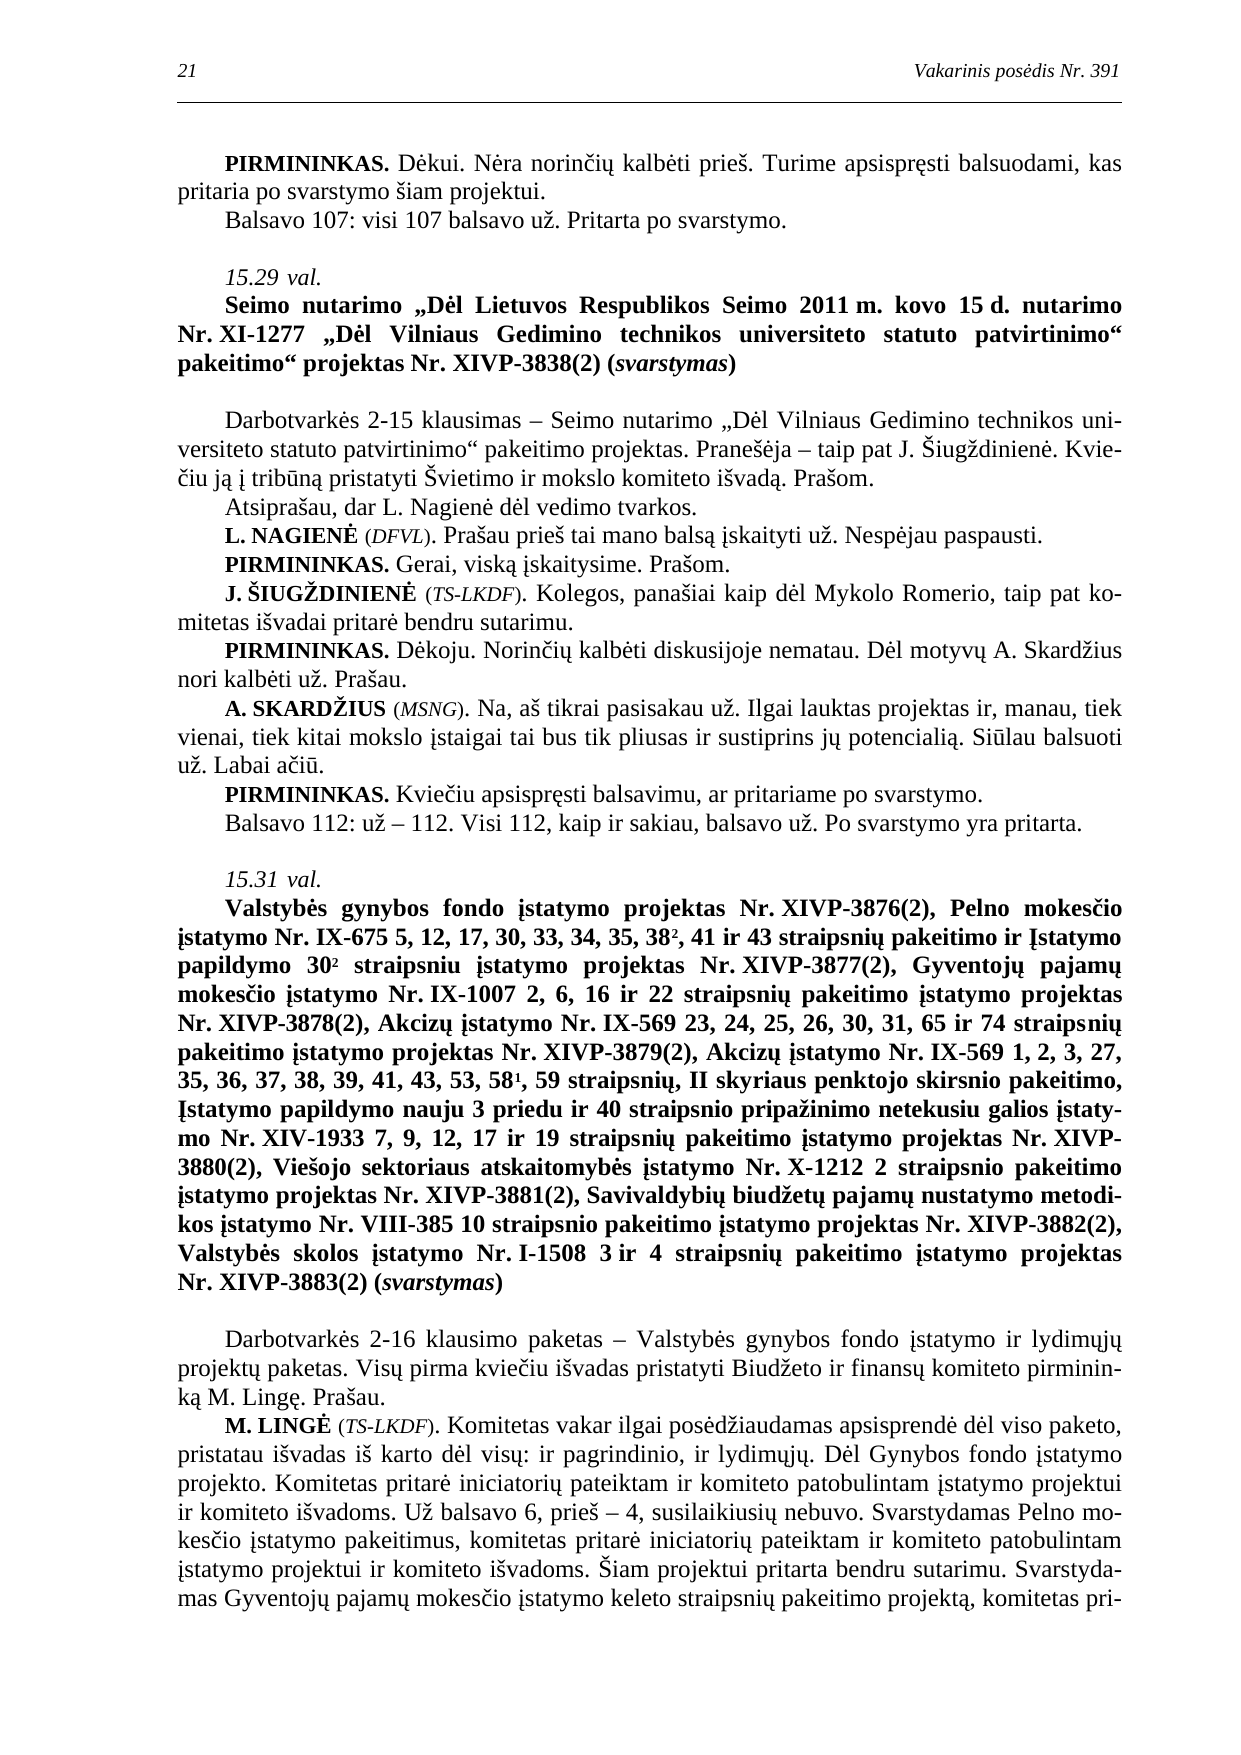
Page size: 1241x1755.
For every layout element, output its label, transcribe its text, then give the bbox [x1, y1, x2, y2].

text A. SKARDŽIUS (MSNG). Na, aš tik­rai pa­si­sa­kau už. Il­gai lauk­tas pro­jek­tas ir, ma­nau, tiek vie­nai, tiek ki­tai moks­lo įstai­gai tai bus tik pliu­sas ir su­stip­rins jų po­ten­cia­lią. Siū­lau bal­suo­ti už. La­bai ačiū. [177, 693, 1122, 779]
text PIRMININKAS. Dė­kui. Nė­ra no­rin­čių kal­bė­ti prieš. Tu­ri­me ap­si­spręs­ti bal­suo­da­mi, kas pri­ta­ria po svars­ty­mo šiam pro­jek­tui. [177, 148, 1122, 205]
text Dar­bo­tvarkės 2-15 klau­si­mas – Sei­mo nu­ta­ri­mo „Dėl Vil­niaus Ge­di­mi­no tech­ni­kos uni­ver­si­te­to sta­tu­to pa­tvir­ti­ni­mo“ pa­kei­ti­mo pro­jek­tas. Pra­ne­šė­ja – taip pat J. Šiugž­di­nie­nė. Kvie­čiu ją į tri­bū­ną pri­sta­ty­ti Švie­ti­mo ir moks­lo ko­mi­te­to iš­va­dą. Pra­šom. [177, 405, 1122, 492]
text PIRMININKAS. Ge­rai, vis­ką įskai­ty­si­me. Pra­šom. [177, 549, 1122, 578]
text Bal­sa­vo 107: vi­si 107 bal­sa­vo už. Pri­tar­ta po svars­ty­mo. [177, 205, 1122, 234]
text PIRMININKAS. Dė­ko­ju. No­rin­čių kal­bė­ti dis­ku­si­jo­je ne­ma­tau. Dėl mo­ty­vų A. Skar­džius no­ri kal­bė­ti už. Pra­šau. [177, 635, 1122, 693]
text PIRMININKAS. Kvie­čiu ap­si­spręs­ti bal­sa­vi­mu, ar pri­ta­ria­me po svars­ty­mo. [177, 779, 1122, 808]
text At­si­pra­šau, dar L. Na­gie­nė dėl ve­di­mo tvar­kos. [177, 492, 1122, 520]
text Vals­ty­bės gy­ny­bos fon­do įsta­ty­mo pro­jek­tas Nr. XIVP-3876(2), Pel­no mo­kes­čio įstaty­mo Nr. IX-675 5, 12, 17, 30, 33, 34, 35, 382, 41 ir 43 straips­nių pa­kei­ti­mo ir Įstatymo pa­pil­dy­mo 302 straips­niu įsta­ty­mo pro­jek­tas Nr. XIVP-3877(2), Gy­ven­to­jų pajamų mokes­čio įsta­ty­mo Nr. IX-1007 2, 6, 16 ir 22 straips­nių pa­kei­ti­mo įsta­ty­mo projek­tas Nr. XIVP-3878(2), Ak­ci­zų įsta­ty­mo Nr. IX-569 23, 24, 25, 26, 30, 31, 65 ir 74 straips­nių pa­kei­ti­mo įsta­ty­mo pro­jek­tas Nr. XIVP-3879(2), Ak­ci­zų įsta­ty­mo Nr. IX-569 1, 2, 3, 27, 35, 36, 37, 38, 39, 41, 43, 53, 581, 59 straips­nių, II sky­riaus penk­to­jo skir­snio pa­kei­ti­mo, Įsta­ty­mo pa­pil­dy­mo nau­ju 3 prie­du ir 40 straips­nio pri­pa­ži­ni­mo ne­te­ku­siu ga­lios įsta­ty­mo Nr. XIV-1933 7, 9, 12, 17 ir 19 straips­nių pa­kei­ti­mo įsta­ty­mo pro­jek­tas Nr. XIVP-3880(2), Vie­šo­jo sek­to­riaus at­skai­to­my­bės įsta­ty­mo Nr. X-1212 2 straips­nio pa­kei­ti­mo įsta­ty­mo pro­jek­tas Nr. XIVP-3881(2), Savival­dy­bių biu­dže­tų pa­ja­mų nu­sta­ty­mo me­to­di­kos įstatymo Nr. VIII-385 10 straips­nio pa­kei­ti­mo įsta­ty­mo pro­jek­tas Nr. XIVP-3882(2), Vals­ty­bės sko­los įsta­ty­mo Nr. I-1508 3 ir 4 straips­nių pa­kei­ti­mo įsta­ty­mo pro­jek­tas Nr. XIVP-3883(2) (svars­ty­mas) [177, 893, 1122, 1295]
text 15.31 val. [224, 865, 1122, 893]
text J. ŠIUGŽDINIENĖ (TS-LKDF). Ko­le­gos, pa­na­šiai kaip dėl My­ko­lo Ro­me­rio, taip pat ko­mi­te­tas iš­va­dai pri­ta­rė ben­dru su­ta­ri­mu. [177, 578, 1122, 635]
text M. LINGĖ (TS-LKDF). Ko­mi­te­tas va­kar il­gai po­sė­džiau­da­mas ap­si­spren­dė dėl vi­so pa­ke­to, pri­sta­tau iš­va­das iš kar­to dėl vi­sų: ir pa­grin­di­nio, ir ly­di­mų­jų. Dėl Gy­ny­bos fon­do įsta­ty­mo pro­jek­to. Ko­mi­te­tas pri­ta­rė ini­cia­to­rių pa­teik­tam ir ko­mi­te­to pa­to­bu­lin­tam įsta­ty­mo pro­jek­tui ir ko­mi­te­to iš­va­doms. Už bal­sa­vo 6, prieš – 4, su­si­lai­kiu­sių ne­bu­vo. Svars­ty­da­mas Pel­no mo­kes­čio įsta­ty­mo pa­kei­ti­mus, ko­mi­te­tas pri­ta­rė ini­cia­to­rių pa­teik­tam ir ko­mi­te­to pa­to­bu­lin­tam įsta­ty­mo pro­jek­tui ir ko­mi­te­to iš­va­doms. Šiam pro­jek­tui pri­tar­ta ben­dru su­ta­ri­mu. Svars­ty­da­mas Gy­ven­to­jų pa­ja­mų mo­kes­čio įsta­ty­mo ke­le­to straips­nių pa­kei­ti­mo pro­jek­tą, ko­mi­te­tas pri­ [177, 1410, 1122, 1612]
text Sei­mo nu­ta­ri­mo „Dėl Lie­tu­vos Res­pub­li­kos Sei­mo 2011 m. ko­vo 15 d. nu­ta­ri­mo Nr. XI-1277 „Dėl Vil­niaus Ge­di­mi­no tech­ni­kos uni­ver­si­te­to sta­tu­to pa­tvir­ti­ni­mo“ pakeiti­mo“ pro­jek­tas Nr. XIVP-3838(2) (svars­ty­mas) [177, 290, 1122, 377]
text 15.29 val. [224, 263, 1122, 290]
text L. NAGIENĖ (DFVL). Pra­šau prieš tai ma­no bal­są įskai­ty­ti už. Ne­spė­jau pa­spaus­ti. [177, 520, 1122, 549]
text Bal­sa­vo 112: už – 112. Vi­si 112, kaip ir sa­kiau, bal­sa­vo už. Po svars­ty­mo yra pri­tar­ta. [177, 808, 1122, 837]
text Dar­bo­tvarkės 2-16 klau­si­mo pa­ke­tas – Vals­ty­bės gy­ny­bos fon­do įsta­ty­mo ir ly­di­mų­jų pro­jek­tų pa­ke­tas. Vi­sų pir­ma kvie­čiu iš­va­das pri­sta­ty­ti Biu­dže­to ir fi­nan­sų ko­mi­te­to pir­mi­nin­ką M. Lin­gę. Pra­šau. [177, 1324, 1122, 1410]
